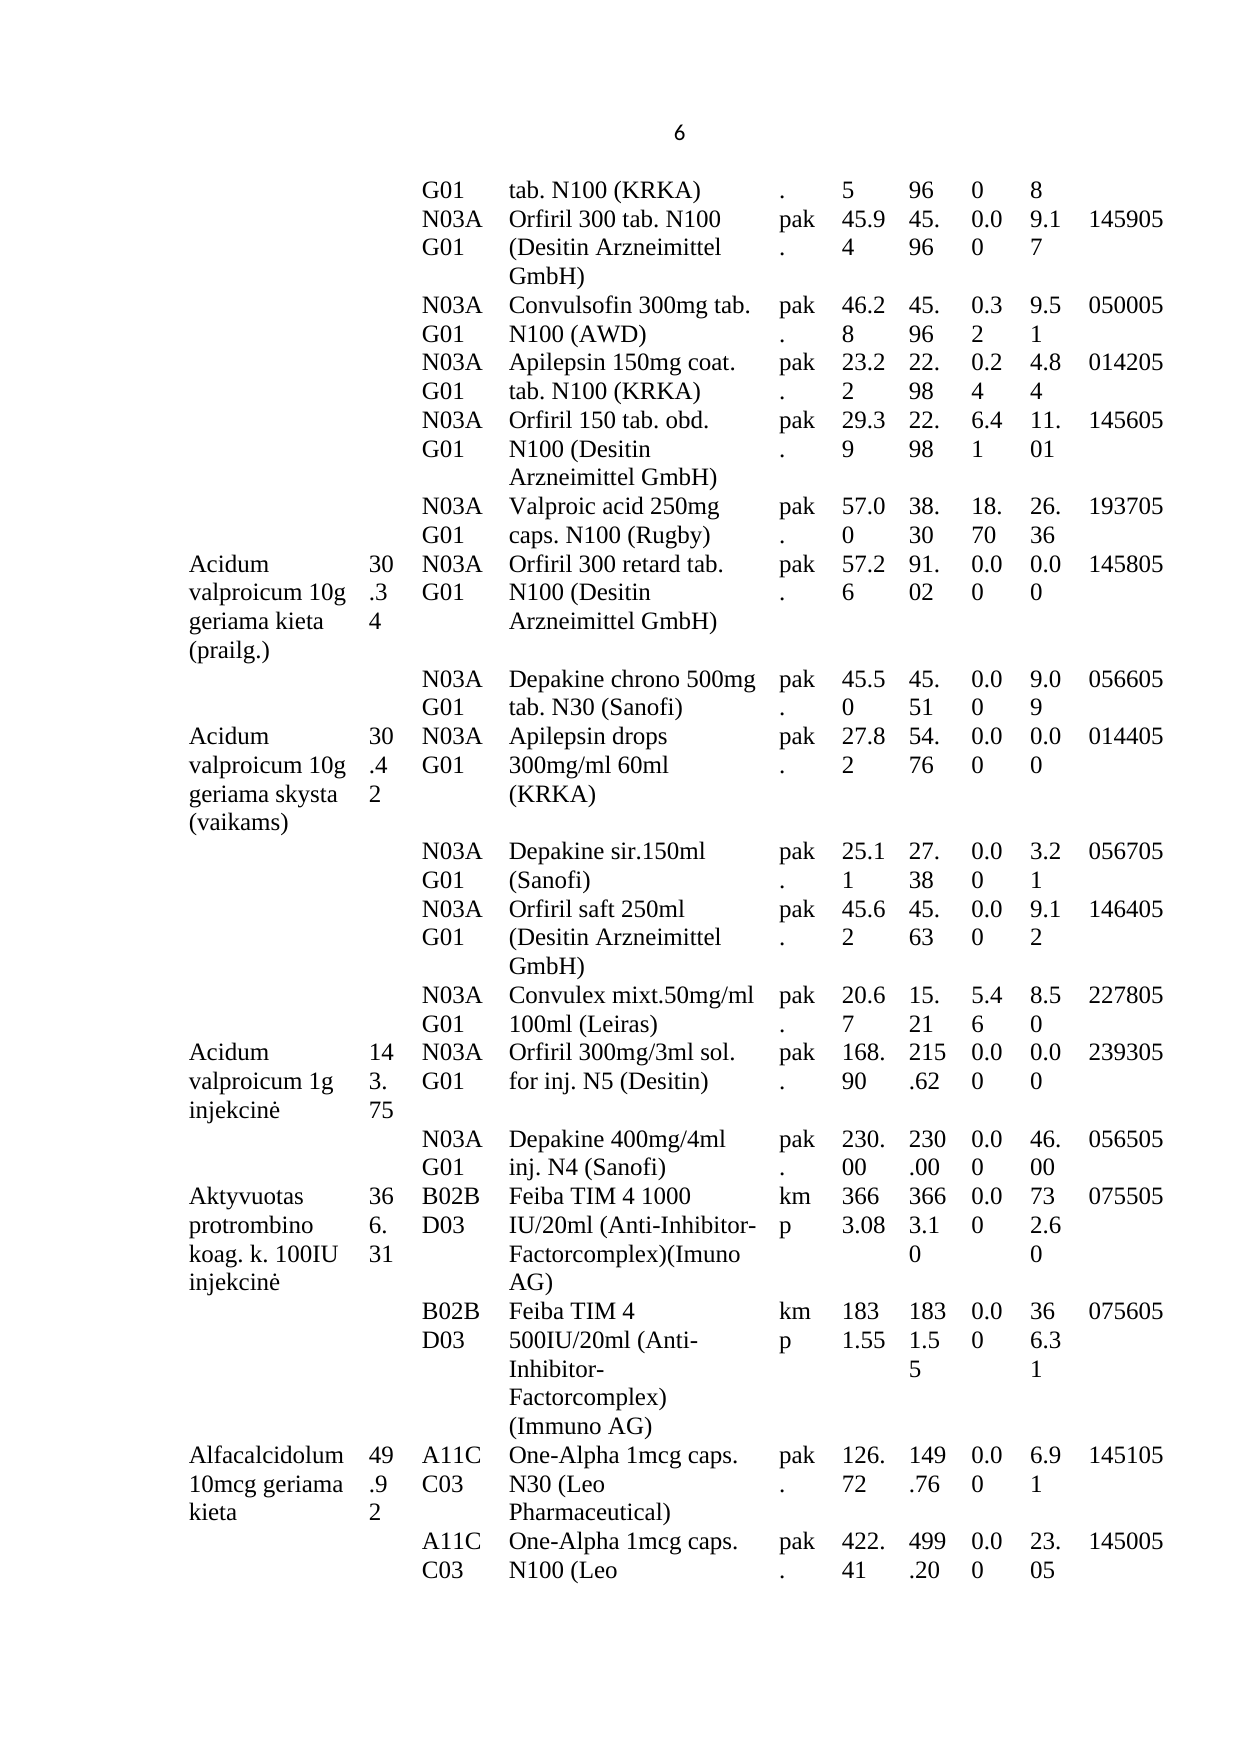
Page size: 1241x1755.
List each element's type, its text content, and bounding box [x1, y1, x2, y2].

table_cell 46.00 [1019, 1124, 1077, 1181]
table_cell [177, 175, 357, 204]
table_cell N03A G01 [410, 491, 497, 549]
table_cell [357, 1526, 410, 1584]
table_cell 91.02 [897, 549, 960, 664]
table_cell N03A G01 [410, 721, 497, 836]
table_cell kmp [768, 1181, 830, 1296]
table_cell 422.41 [830, 1526, 897, 1584]
table_cell Depakine chrono 500mg tab. N30 (Sanofi) [497, 664, 768, 721]
table_cell [357, 980, 410, 1037]
table_cell Orfiril 300 tab. N100 (Desitin Arzneimittel GmbH) [497, 204, 768, 290]
table_cell [177, 894, 357, 980]
table_cell 056505 [1077, 1124, 1181, 1181]
table_cell 0 [960, 175, 1018, 204]
table_cell [177, 405, 357, 491]
table_cell 0.00 [960, 894, 1018, 980]
table_cell 45.96 [897, 290, 960, 347]
table_cell N03A G01 [410, 1038, 497, 1124]
table_cell 8 [1019, 175, 1077, 204]
table_cell N03A G01 [410, 980, 497, 1037]
table_cell 45.62 [830, 894, 897, 980]
table_cell Orfiril saft 250ml (Desitin Arzneimittel GmbH) [497, 894, 768, 980]
table_cell N03A G01 [410, 836, 497, 894]
table_cell Acidum valproicum 1g injekcinė [177, 1038, 357, 1124]
table_cell [177, 204, 357, 290]
table_cell 014405 [1077, 721, 1181, 836]
table_cell Feiba TIM 4 500IU/20ml (Anti-Inhibitor-Factorcomplex)(Immuno AG) [497, 1296, 768, 1440]
table_cell 29.39 [830, 405, 897, 491]
table_cell 5 [830, 175, 897, 204]
table_cell 0.00 [960, 549, 1018, 664]
table_cell . [768, 175, 830, 204]
table_cell [357, 1296, 410, 1440]
table_cell [357, 894, 410, 980]
table_cell B02B D03 [410, 1296, 497, 1440]
table_cell 27.82 [830, 721, 897, 836]
table_cell 145605 [1077, 405, 1181, 491]
table_cell 49.92 [357, 1440, 410, 1526]
table_cell pak. [768, 1526, 830, 1584]
table_cell Orfiril 150 tab. obd. N100 (Desitin Arzneimittel GmbH) [497, 405, 768, 491]
table_cell 9.09 [1019, 664, 1077, 721]
table_cell 075605 [1077, 1296, 1181, 1440]
table_cell 168.90 [830, 1038, 897, 1124]
table_cell 8.50 [1019, 980, 1077, 1037]
table_cell [357, 1124, 410, 1181]
table_cell 45.94 [830, 204, 897, 290]
table_cell pak. [768, 1124, 830, 1181]
table_cell N03A G01 [410, 549, 497, 664]
table_cell 0.00 [960, 664, 1018, 721]
table_cell [357, 348, 410, 405]
table_cell pak. [768, 836, 830, 894]
table_cell Convulsofin 300mg tab. N100 (AWD) [497, 290, 768, 347]
table_cell 193705 [1077, 491, 1181, 549]
table_cell 145905 [1077, 204, 1181, 290]
table_cell [177, 980, 357, 1037]
table_cell 9.12 [1019, 894, 1077, 980]
table_cell pak. [768, 664, 830, 721]
table_cell [177, 491, 357, 549]
table_cell Alfacalcidolum 10mcg geriama kieta [177, 1440, 357, 1526]
table_cell [177, 348, 357, 405]
table_cell pak. [768, 894, 830, 980]
table_cell [177, 1124, 357, 1181]
table_cell Orfiril 300mg/3ml sol. for inj. N5 (Desitin) [497, 1038, 768, 1124]
table_cell [357, 405, 410, 491]
table_cell One-Alpha 1mcg caps. N30 (Leo Pharmaceutical) [497, 1440, 768, 1526]
table_cell 0.00 [1019, 721, 1077, 836]
table_cell 499.20 [897, 1526, 960, 1584]
table_cell [357, 491, 410, 549]
table_cell 9.51 [1019, 290, 1077, 347]
table_cell 0.00 [960, 1038, 1018, 1124]
table_cell [357, 290, 410, 347]
table_cell 227805 [1077, 980, 1181, 1037]
table_cell 15.21 [897, 980, 960, 1037]
table_cell 0.00 [960, 721, 1018, 836]
table_cell 6.91 [1019, 1440, 1077, 1526]
table_cell 20.67 [830, 980, 897, 1037]
table_cell tab. N100 (KRKA) [497, 175, 768, 204]
table_cell 230.00 [897, 1124, 960, 1181]
table_cell 30.34 [357, 549, 410, 664]
table_cell Convulex mixt.50mg/ml 100ml (Leiras) [497, 980, 768, 1037]
table_cell 22.98 [897, 348, 960, 405]
table_cell 014205 [1077, 348, 1181, 405]
table_cell pak. [768, 1038, 830, 1124]
table_cell Apilepsin 150mg coat. tab. N100 (KRKA) [497, 348, 768, 405]
table_cell 54.76 [897, 721, 960, 836]
table_cell 57.00 [830, 491, 897, 549]
table_cell 239305 [1077, 1038, 1181, 1124]
table_cell 3.21 [1019, 836, 1077, 894]
table_cell N03A G01 [410, 1124, 497, 1181]
table_cell pak. [768, 491, 830, 549]
table_cell 23.05 [1019, 1526, 1077, 1584]
table_cell 145005 [1077, 1526, 1181, 1584]
table_cell pak. [768, 549, 830, 664]
table_cell 149.76 [897, 1440, 960, 1526]
table_cell Aktyvuotas protrombino koag. k. 100IU injekcinė [177, 1181, 357, 1296]
table_cell 0.00 [960, 1181, 1018, 1296]
table_cell 075505 [1077, 1181, 1181, 1296]
table_cell 0.00 [960, 204, 1018, 290]
table_cell 0.00 [1019, 1038, 1077, 1124]
table_cell 0.00 [960, 836, 1018, 894]
table_cell 22.98 [897, 405, 960, 491]
table_cell pak. [768, 980, 830, 1037]
table_cell 0.00 [1019, 549, 1077, 664]
table_cell 46.28 [830, 290, 897, 347]
table_cell 57.26 [830, 549, 897, 664]
table_cell 366.31 [1019, 1296, 1077, 1440]
table_cell 30.42 [357, 721, 410, 836]
table_cell pak. [768, 348, 830, 405]
table_cell 143.75 [357, 1038, 410, 1124]
table_cell pak. [768, 204, 830, 290]
table_cell 45.51 [897, 664, 960, 721]
table_cell N03A G01 [410, 290, 497, 347]
table_cell [177, 1296, 357, 1440]
table_cell 050005 [1077, 290, 1181, 347]
table_cell [357, 175, 410, 204]
table_cell 4.84 [1019, 348, 1077, 405]
table_cell Apilepsin drops 300mg/ml 60ml (KRKA) [497, 721, 768, 836]
table_cell One-Alpha 1mcg caps. N100 (Leo [497, 1526, 768, 1584]
table_cell 96 [897, 175, 960, 204]
table_cell 145105 [1077, 1440, 1181, 1526]
table_cell pak. [768, 405, 830, 491]
table_cell 126.72 [830, 1440, 897, 1526]
table_cell 45.63 [897, 894, 960, 980]
table_cell [177, 290, 357, 347]
table_cell 732.60 [1019, 1181, 1077, 1296]
table_cell 230.00 [830, 1124, 897, 1181]
table_cell kmp [768, 1296, 830, 1440]
table_cell 45.50 [830, 664, 897, 721]
table_cell A11C C03 [410, 1440, 497, 1526]
table_cell 366.31 [357, 1181, 410, 1296]
table_cell Depakine sir.150ml (Sanofi) [497, 836, 768, 894]
table_cell 0.32 [960, 290, 1018, 347]
table_cell Acidum valproicum 10g geriama skysta (vaikams) [177, 721, 357, 836]
table_cell 1831.55 [897, 1296, 960, 1440]
table_cell Orfiril 300 retard tab. N100 (Desitin Arzneimittel GmbH) [497, 549, 768, 664]
table_cell pak. [768, 721, 830, 836]
table_cell 3663.08 [830, 1181, 897, 1296]
table_cell A11C C03 [410, 1526, 497, 1584]
table_cell 38.30 [897, 491, 960, 549]
table_cell 1831.55 [830, 1296, 897, 1440]
table_cell 056605 [1077, 664, 1181, 721]
table_cell 0.00 [960, 1296, 1018, 1440]
table_cell [177, 1526, 357, 1584]
table_cell [177, 664, 357, 721]
table_cell 145805 [1077, 549, 1181, 664]
table_cell [357, 204, 410, 290]
table_cell [357, 664, 410, 721]
table_cell N03A G01 [410, 204, 497, 290]
table_cell N03A G01 [410, 405, 497, 491]
table_cell [1077, 175, 1181, 204]
table_cell pak. [768, 1440, 830, 1526]
table_cell Depakine 400mg/4ml inj. N4 (Sanofi) [497, 1124, 768, 1181]
table_cell 5.46 [960, 980, 1018, 1037]
table_cell 0.00 [960, 1526, 1018, 1584]
table_cell 27.38 [897, 836, 960, 894]
table_cell N03A G01 [410, 894, 497, 980]
table_cell 146405 [1077, 894, 1181, 980]
table_cell Acidum valproicum 10g geriama kieta (prailg.) [177, 549, 357, 664]
table_cell G01 [410, 175, 497, 204]
table_cell B02B D03 [410, 1181, 497, 1296]
table_cell N03A G01 [410, 348, 497, 405]
table_cell pak. [768, 290, 830, 347]
table_cell 18.70 [960, 491, 1018, 549]
table_cell 6.41 [960, 405, 1018, 491]
table_cell 23.22 [830, 348, 897, 405]
table_cell 3663.10 [897, 1181, 960, 1296]
table_cell 215.62 [897, 1038, 960, 1124]
table_cell 25.11 [830, 836, 897, 894]
table_cell 0.00 [960, 1124, 1018, 1181]
table_cell [177, 836, 357, 894]
table_cell 056705 [1077, 836, 1181, 894]
table_cell Valproic acid 250mg caps. N100 (Rugby) [497, 491, 768, 549]
table_cell 0.00 [960, 1440, 1018, 1526]
table_cell N03A G01 [410, 664, 497, 721]
table_cell 11.01 [1019, 405, 1077, 491]
table_cell 26.36 [1019, 491, 1077, 549]
table_cell 45.96 [897, 204, 960, 290]
table_cell 9.17 [1019, 204, 1077, 290]
table_cell [357, 836, 410, 894]
table_cell 0.24 [960, 348, 1018, 405]
table_cell Feiba TIM 4 1000 IU/20ml (Anti-Inhibitor-Factorcomplex)(Imuno AG) [497, 1181, 768, 1296]
